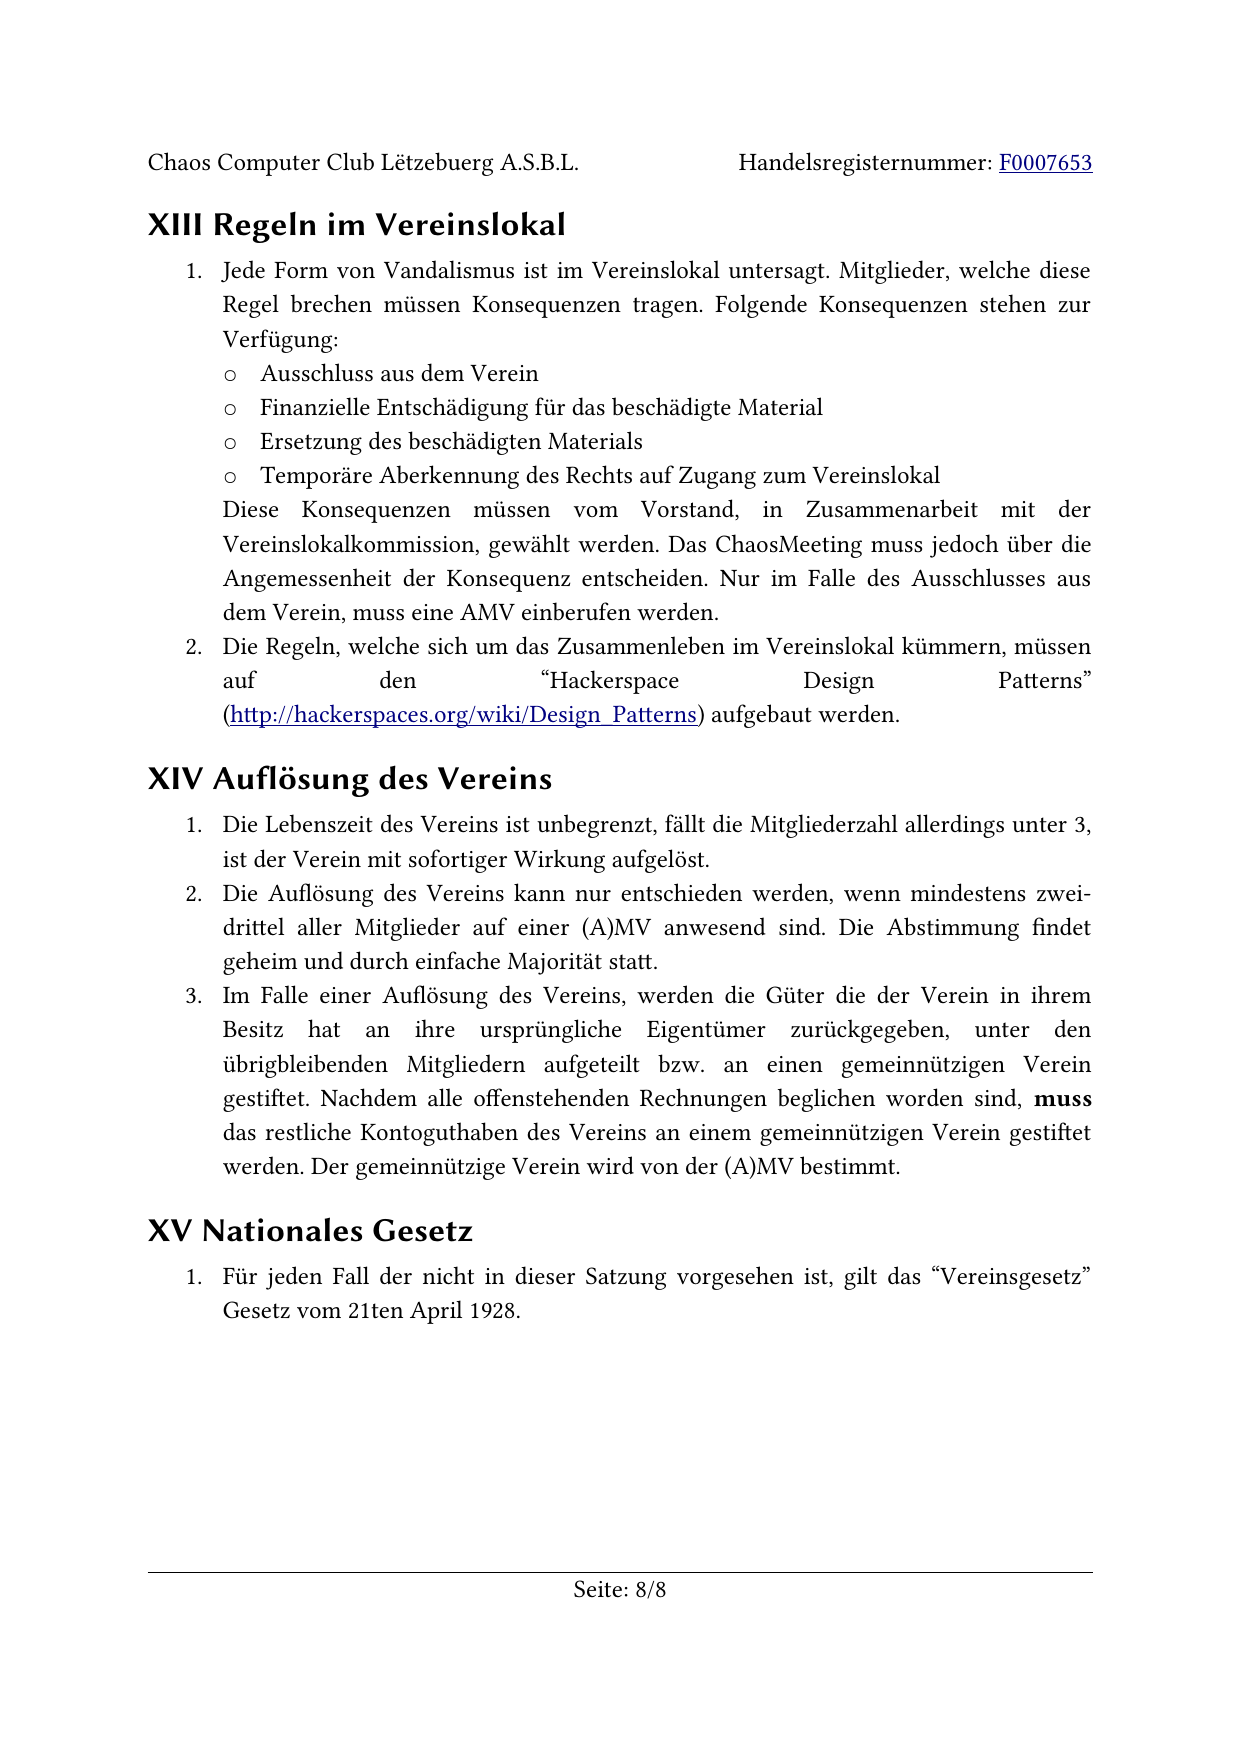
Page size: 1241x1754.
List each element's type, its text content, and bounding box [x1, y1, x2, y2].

list Diese Konsequenzen müssen vom Vorstand, in Zusammenarbeit mit der Vereinslokalkommission, gewählt werden. Das ChaosMeeting muss jedoch über die Angemessenheit der Konsequenz entscheiden. Nur im Falle des Ausschlusses aus dem Verein, muss eine AMV einberufen werden. [185, 496, 1093, 627]
subtitle XV Nationales Gesetz [148, 1211, 1093, 1249]
list Ausschluss aus dem Verein [223, 359, 1093, 387]
list Ersetzung des beschädigten Materials [223, 427, 1093, 456]
list Jede Form von Vandalismus ist im Vereinslokal untersagt. Mitglieder, welche diese Regel brechen müssen Konsequenzen tragen. Folgende Konsequenzen stehen zur Verfügung: [185, 256, 1093, 353]
list Im Falle einer Auflösung des Vereins, werden die Güter die der Verein in ihrem Besitz hat an ihre ursprüngliche Eigentümer zurückgegeben, unter den übrigbleibenden Mitgliedern aufgeteilt bzw. an einen gemeinnützigen Verein gestiftet. Nachdem alle offenstehenden Rechnungen beglichen worden sind, muss das restliche Kontoguthaben des Vereins an einem gemeinnützigen Verein gestiftet werden. Der gemeinnützige Verein wird von der (A)MV bestimmt. [185, 981, 1093, 1181]
list Die Regeln, welche sich um das Zusammenleben im Vereinslokal kümmern, müssen auf den “Hackerspace Design Patterns” (http://hackerspaces.org/wiki/Design_Patterns) aufgebaut werden. [185, 632, 1093, 729]
list Temporäre Aberkennung des Rechts auf Zugang zum Vereinslokal [223, 461, 1093, 490]
subtitle XIII Regeln im Vereinslokal [148, 206, 1093, 244]
list Finanzielle Entschädigung für das beschädigte Material [223, 393, 1093, 422]
list Für jeden Fall der nicht in dieser Satzung vorgesehen ist, gilt das “Vereinsgesetz” Gesetz vom 21ten April 1928. [185, 1262, 1093, 1325]
list Die Auflösung des Vereins kann nur entschieden werden, wenn mindestens zwei-drittel aller Mitglieder auf einer (A)MV anwesend sind. Die Abstimmung findet geheim und durch einfache Majorität statt. [185, 879, 1093, 976]
list Die Lebenszeit des Vereins ist unbegrenzt, fällt die Mitgliederzahl allerdings unter 3, ist der Verein mit sofortiger Wirkung aufgelöst. [185, 810, 1093, 873]
subtitle XIV Auflösung des Vereins [148, 760, 1093, 798]
